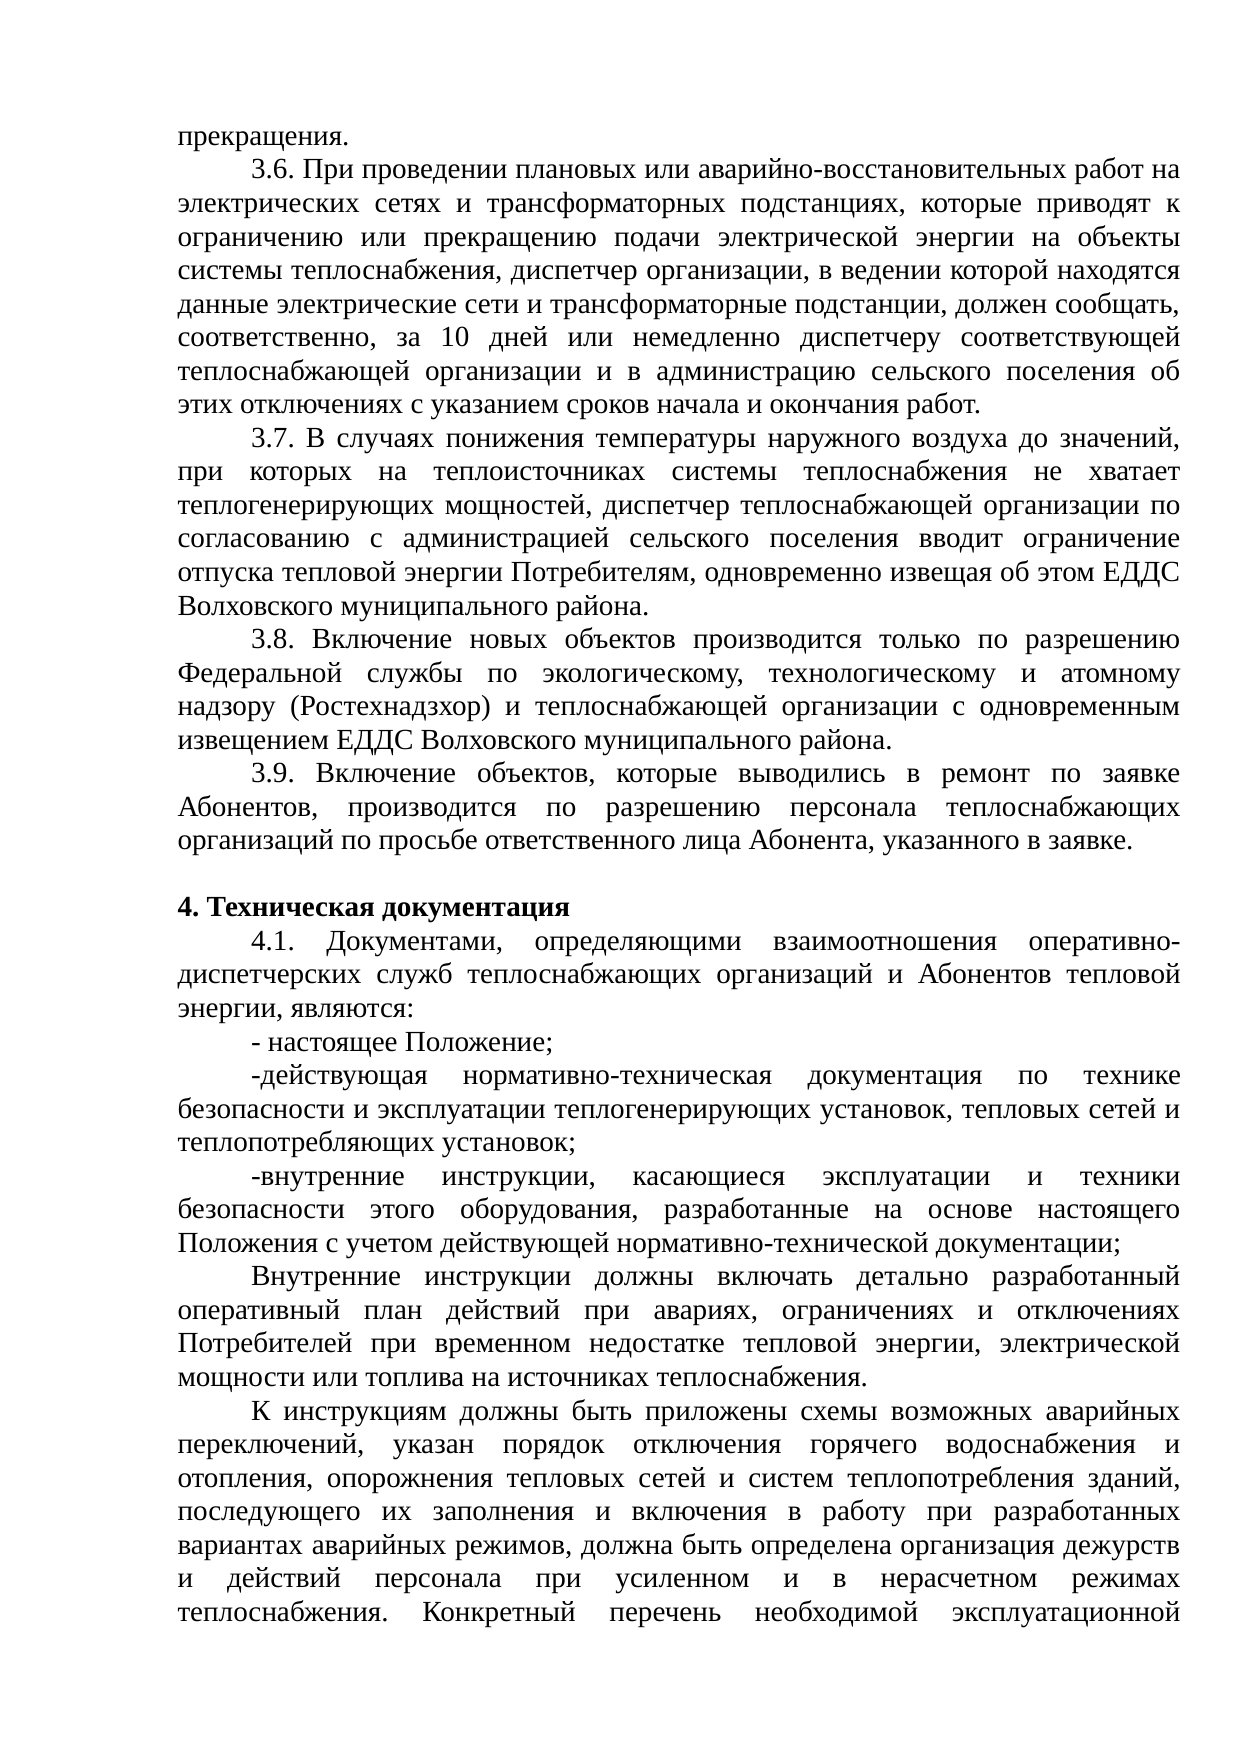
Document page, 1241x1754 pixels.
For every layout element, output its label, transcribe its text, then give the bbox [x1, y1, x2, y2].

text прекращения. [177, 118, 1181, 152]
text 4. Техническая документация [177, 889, 1181, 923]
text 3.9. Включение объектов, которые выводились в ремонт по заявке Абонентов, производится по разрешению персонала теплоснабжающих организаций по просьбе ответственного лица Абонента, указанного в заявке. [177, 755, 1181, 856]
text 3.7. В случаях понижения температуры наружного воздуха до значений, при которых на теплоисточниках системы теплоснабжения не хватает теплогенерирующих мощностей, диспетчер теплоснабжающей организации по согласованию с администрацией сельского поселения вводит ограничение отпуска тепловой энергии Потребителям, одновременно извещая об этом ЕДДС Волховского муниципального района. [177, 420, 1181, 621]
text -действующая нормативно-техническая документация по технике безопасности и эксплуатации теплогенерирующих установок, тепловых сетей и теплопотребляющих установок; [177, 1057, 1181, 1158]
text -внутренние инструкции, касающиеся эксплуатации и техники безопасности этого оборудования, разработанные на основе настоящего Положения с учетом действующей нормативно-технической документации; [177, 1158, 1181, 1258]
text Внутренние инструкции должны включать детально разработанный оперативный план действий при авариях, ограничениях и отключениях Потребителей при временном недостатке тепловой энергии, электрической мощности или топлива на источниках теплоснабжения. [177, 1258, 1181, 1393]
text - настоящее Положение; [177, 1024, 1181, 1057]
text 3.6. При проведении плановых или аварийно-восстановительных работ на электрических сетях и трансформаторных подстанциях, которые приводят к ограничению или прекращению подачи электрической энергии на объекты системы теплоснабжения, диспетчер организации, в ведении которой находятся данные электрические сети и трансформаторные подстанции, должен сообщать, соответственно, за 10 дней или немедленно диспетчеру соответствующей теплоснабжающей организации и в администрацию сельского поселения об этих отключениях с указанием сроков начала и окончания работ. [177, 152, 1181, 420]
text 3.8. Включение новых объектов производится только по разрешению Федеральной службы по экологическому, технологическому и атомному надзору (Ростехнадзхор) и теплоснабжающей организации с одновременным извещением ЕДДС Волховского муниципального района. [177, 621, 1181, 755]
text 4.1. Документами, определяющими взаимоотношения оперативно-диспетчерских служб теплоснабжающих организаций и Абонентов тепловой энергии, являются: [177, 923, 1181, 1024]
text К инструкциям должны быть приложены схемы возможных аварийных переключений, указан порядок отключения горячего водоснабжения и отопления, опорожнения тепловых сетей и систем теплопотребления зданий, последующего их заполнения и включения в работу при разработанных вариантах аварийных режимов, должна быть определена организация дежурств и действий персонала при усиленном и в нерасчетном режимах теплоснабжения. Конкретный перечень необходимой эксплуатационной [177, 1393, 1181, 1627]
